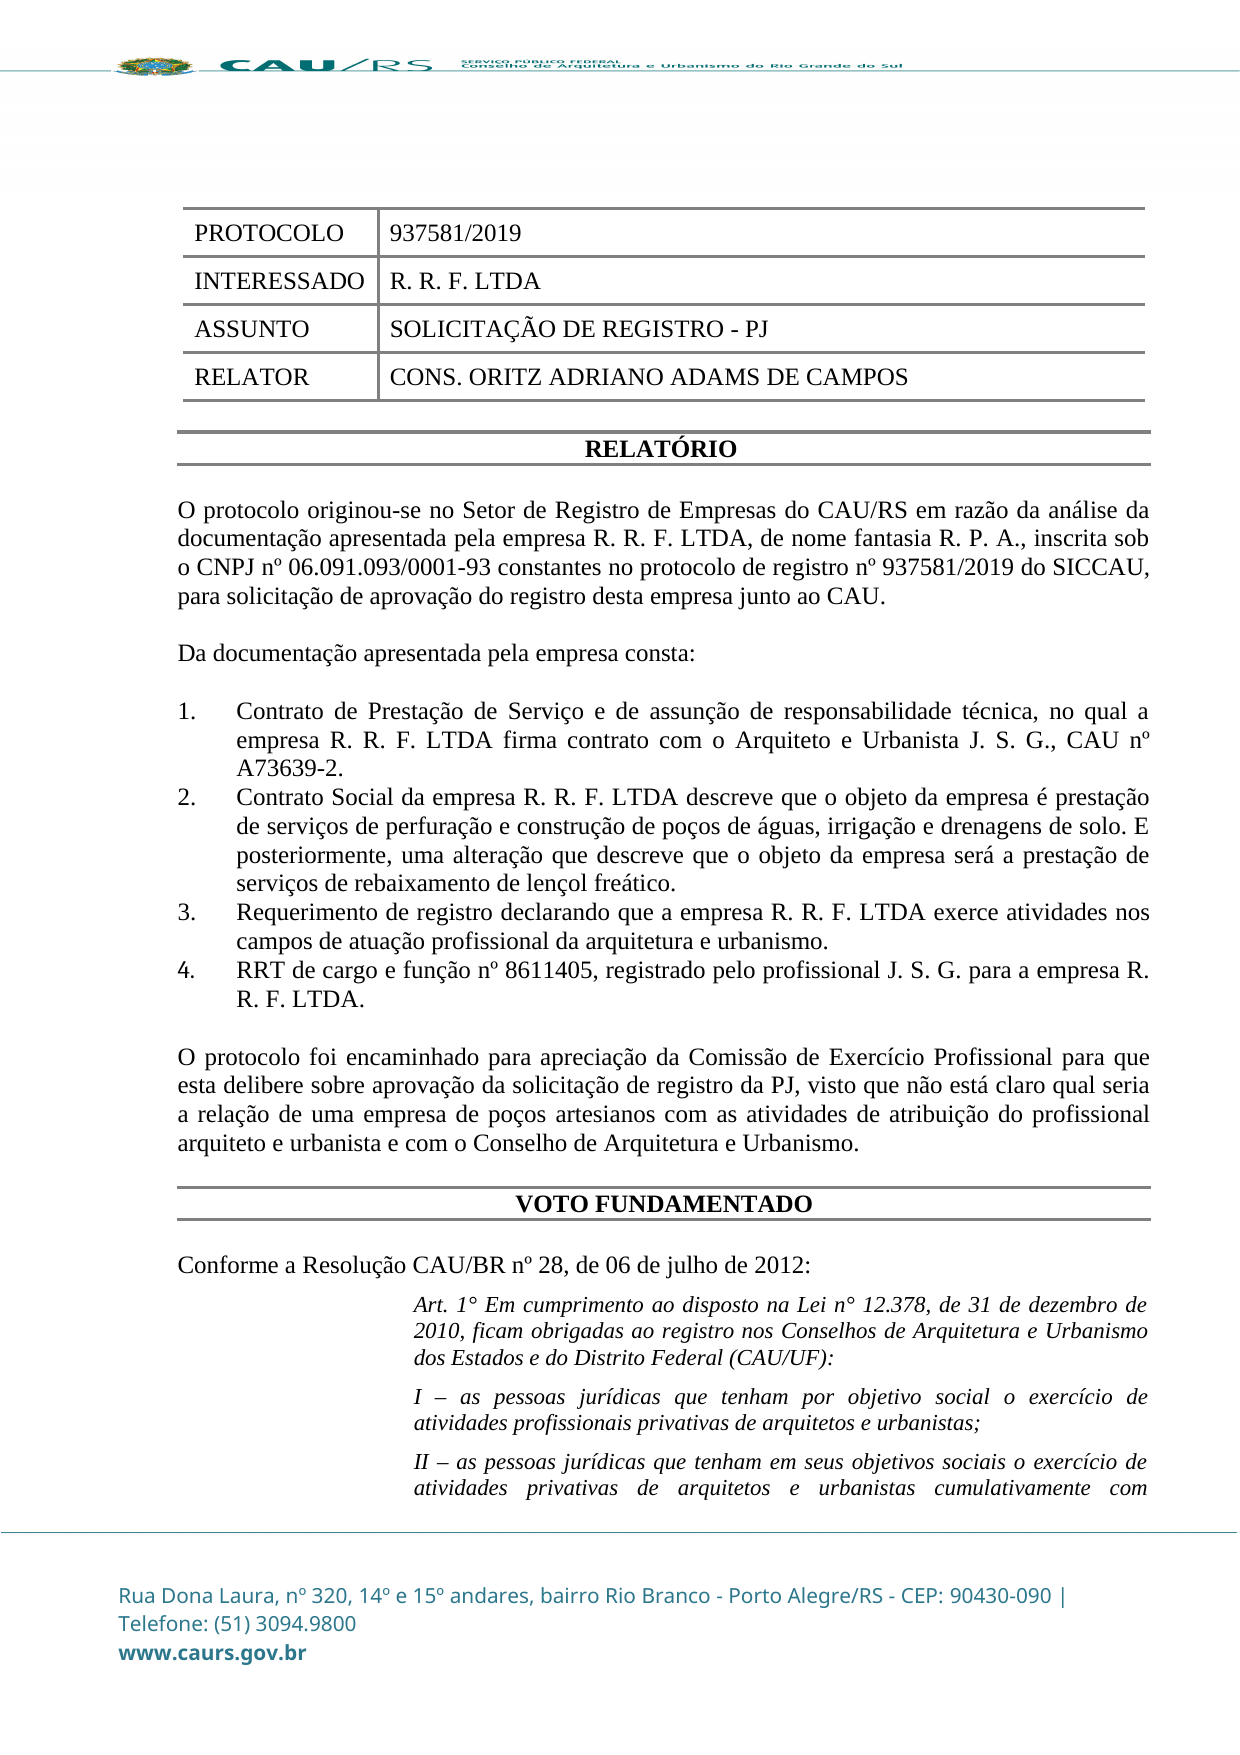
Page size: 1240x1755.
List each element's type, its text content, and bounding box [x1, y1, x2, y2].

table_cell RELATOR [183, 354, 377, 398]
list Contrato Social da empresa R. R. F. LTDA descreve que o objeto da empresa é prestação de serviços de perfuração e construção de poços de águas, irrigação e drenagens de solo. E posteriormente, uma alteração que descreve que o objeto da empresa será a prestação de serviços de rebaixamento de lençol freático. [177, 782, 1151, 897]
text O protocolo foi encaminhado para apreciação da Comissão de Exercício Profissional para que esta delibere sobre aprovação da solicitação de registro da PJ, visto que não está claro qual seria a relação de uma empresa de poços artesianos com as atividades de atribuição do profissional arquiteto e urbanista e com o Conselho de Arquitetura e Urbanismo. [177, 1042, 1151, 1157]
table_header RELATÓRIO [177, 434, 1151, 463]
table_cell INTERESSADO [183, 258, 377, 303]
table_header PROTOCOLO [183, 210, 377, 255]
text O protocolo originou-se no Setor de Registro de Empresas do CAU/RS em razão da análise da documentação apresentada pela empresa R. R. F. LTDA, de nome fantasia R. P. A., inscrita sob o CNPJ nº 06.091.093/0001-93 constantes no protocolo de registro nº 937581/2019 do SICCAU, para solicitação de aprovação do registro desta empresa junto ao CAU. [177, 495, 1151, 610]
text Da documentação apresentada pela empresa consta: [177, 638, 1151, 667]
list Contrato de Prestação de Serviço e de assunção de responsabilidade técnica, no qual a empresa R. R. F. LTDA firma contrato com o Arquiteto e Urbanista J. S. G., CAU nº A73639-2. [177, 696, 1151, 782]
table_cell SOLICITAÇÃO DE REGISTRO - PJ [380, 306, 1145, 351]
text II – as pessoas jurídicas que tenham em seus objetivos sociais o exercício de atividades privativas de arquitetos e urbanistas cumulativamente com [413, 1448, 1151, 1501]
list RRT de cargo e função nº 8611405, registrado pelo profissional J. S. G. para a empresa R. R. F. LTDA. [177, 955, 1151, 1013]
table_cell R. R. F. LTDA [380, 258, 1145, 303]
text Conforme a Resolução CAU/BR nº 28, de 06 de julho de 2012: [177, 1250, 1151, 1279]
text I – as pessoas jurídicas que tenham por objetivo social o exercício de atividades profissionais privativas de arquitetos e urbanistas; [413, 1383, 1151, 1435]
table_header 937581/2019 [380, 210, 1145, 255]
text Art. 1° Em cumprimento ao disposto na Lei n° 12.378, de 31 de dezembro de 2010, ficam obrigadas ao registro nos Conselhos de Arquitetura e Urbanismo dos Estados e do Distrito Federal (CAU/UF): [413, 1291, 1151, 1370]
table_header VOTO FUNDAMENTADO [177, 1189, 1151, 1218]
table_cell CONS. ORITZ ADRIANO ADAMS DE CAMPOS [380, 354, 1145, 398]
table_cell ASSUNTO [183, 306, 377, 351]
list Requerimento de registro declarando que a empresa R. R. F. LTDA exerce atividades nos campos de atuação profissional da arquitetura e urbanismo. [177, 897, 1151, 955]
